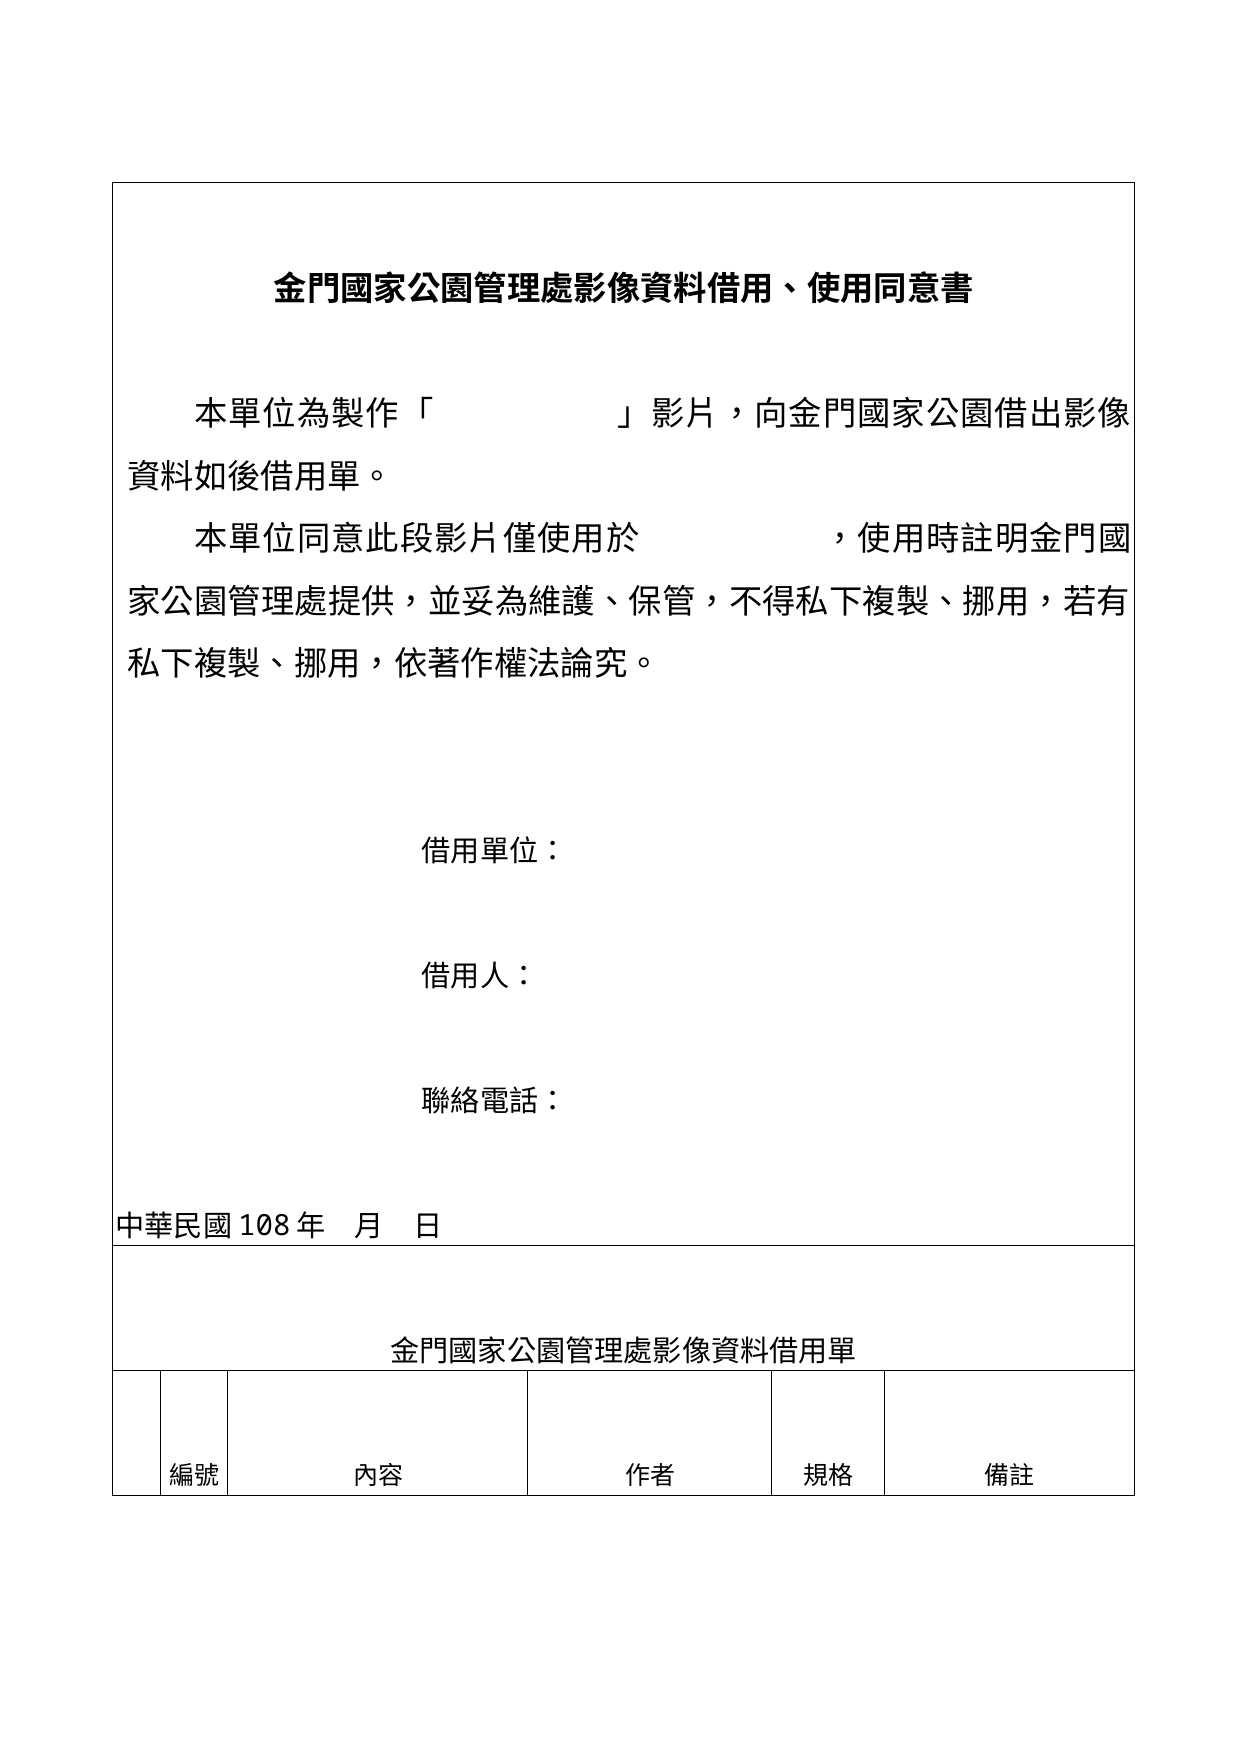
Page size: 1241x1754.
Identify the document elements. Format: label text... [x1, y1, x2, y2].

table_cell 規格 [772, 1371, 884, 1494]
table_header 金門國家公園管理處影像資料借用、使用同意書 本單位為製作「 」影片，向金門國家公園借出影像資料如後借用單。 本單位同意此段影片僅使用於 ，使用時註明金門國家公園管理處提供，並妥為維護、保管，不得私下複製、挪用，若有私下複製、挪用，依著作權法論究。 中華民國108年 月 日 [113, 183, 1134, 1244]
table_cell [113, 1371, 160, 1494]
table_cell 金門國家公園管理處影像資料借用單 [113, 1246, 1134, 1369]
table_cell 內容 [228, 1371, 527, 1494]
table_header 借用單位： 借用人： 聯絡電話： [410, 682, 1036, 1138]
table_cell 備註 [885, 1371, 1134, 1494]
table_cell 編號 [161, 1371, 227, 1494]
table_header [115, 682, 410, 1138]
table_cell 作者 [528, 1371, 771, 1494]
